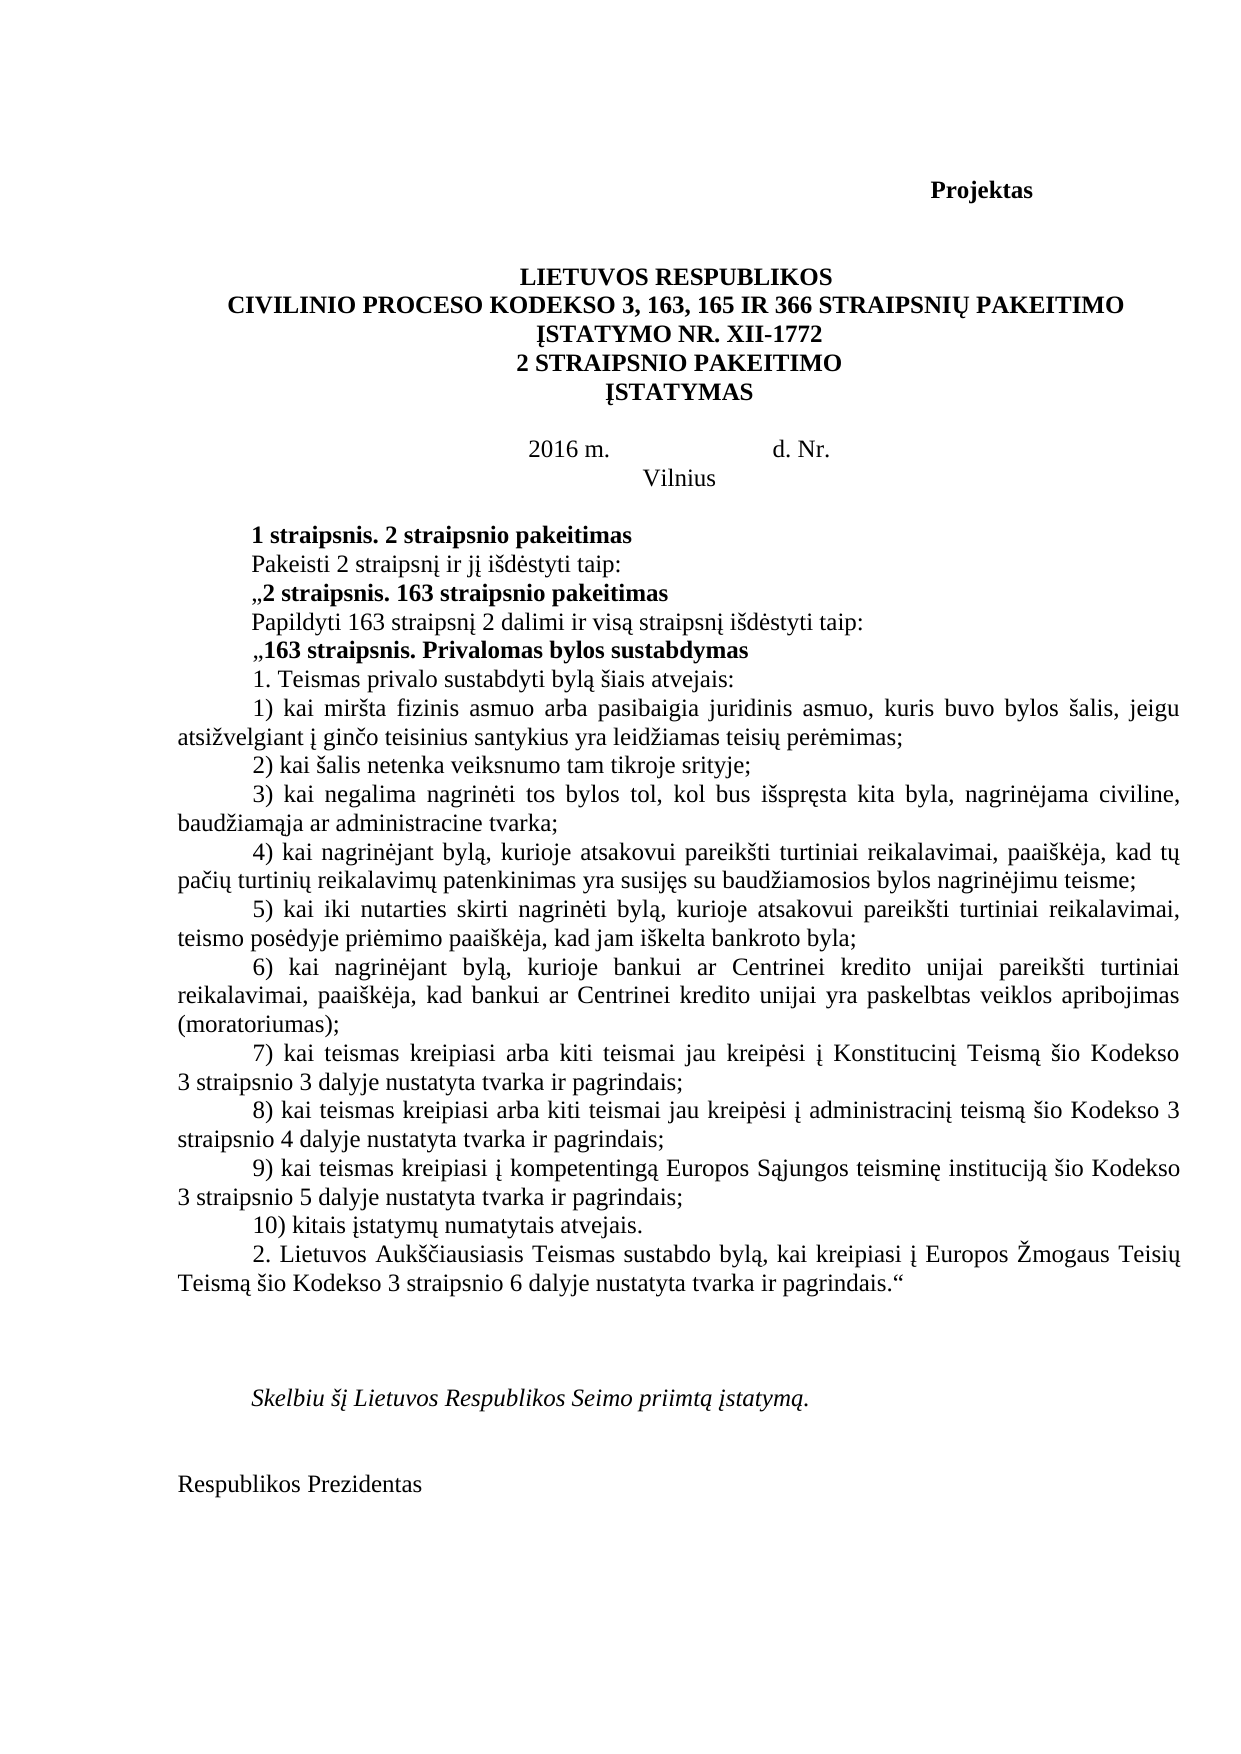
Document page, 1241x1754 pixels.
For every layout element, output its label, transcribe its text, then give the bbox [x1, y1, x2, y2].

text Pakeisti 2 straipsnį ir jį išdėstyti taip: [177, 549, 1181, 578]
text Skelbiu šį Lietuvos Respublikos Seimo priimtą įstatymą. [177, 1383, 1181, 1412]
text 2) kai šalis netenka veiksnumo tam tikroje srityje; [177, 751, 1181, 779]
text 1. Teismas privalo sustabdyti bylą šiais atvejais: [177, 664, 1181, 693]
text 6) kai nagrinėjant bylą, kurioje bankui ar Centrinei kredito unijai pareikšti turtiniai reikalavimai, paaiškėja, kad bankui ar Centrinei kredito unijai yra paskelbtas veiklos apribojimas (moratoriumas); [177, 952, 1181, 1038]
text 10) kitais įstatymų numatytais atvejais. [177, 1211, 1181, 1239]
text 3) kai negalima nagrinėti tos bylos tol, kol bus išspręsta kita byla, nagrinėjama civiline, baudžiamąja ar administracine tvarka; [177, 779, 1181, 837]
text CIVILINIO PROCESO KODEKSO 3, 163, 165 IR 366 STRAIPSNIŲ PAKEITIMO [177, 291, 1181, 319]
text 5) kai iki nutarties skirti nagrinėti bylą, kurioje atsakovui pareikšti turtiniai reikalavimai, teismo posėdyje priėmimo paaiškėja, kad jam iškelta bankroto byla; [177, 894, 1181, 952]
text 2 STRAIPSNIO PAKEITIMO [177, 348, 1181, 377]
text 1 straipsnis. 2 straipsnio pakeitimas [177, 521, 1181, 549]
text 7) kai teismas kreipiasi arba kiti teismai jau kreipėsi į Konstitucinį Teismą šio Kodekso 3 straipsnio 3 dalyje nustatyta tvarka ir pagrindais; [177, 1038, 1181, 1096]
text LIETUVOS RESPUBLIKOS [177, 262, 1181, 291]
text Respublikos Prezidentas [177, 1469, 1181, 1498]
text 2016 m. d. Nr. [177, 434, 1181, 463]
text „2 straipsnis. 163 straipsnio pakeitimas [177, 578, 1181, 607]
text ĮSTATYMAS [177, 377, 1181, 406]
text 2. Lietuvos Aukščiausiasis Teismas sustabdo bylą, kai kreipiasi į Europos Žmogaus Teisių Teismą šio Kodekso 3 straipsnio 6 dalyje nustatyta tvarka ir pagrindais.“ [177, 1239, 1181, 1297]
text ĮSTATYMO NR. XII-1772 [177, 319, 1181, 348]
text 4) kai nagrinėjant bylą, kurioje atsakovui pareikšti turtiniai reikalavimai, paaiškėja, kad tų pačių turtinių reikalavimų patenkinimas yra susijęs su baudžiamosios bylos nagrinėjimu teisme; [177, 837, 1181, 894]
text 9) kai teismas kreipiasi į kompetentingą Europos Sąjungos teisminę instituciją šio Kodekso 3 straipsnio 5 dalyje nustatyta tvarka ir pagrindais; [177, 1153, 1181, 1211]
text Papildyti 163 straipsnį 2 dalimi ir visą straipsnį išdėstyti taip: [177, 607, 1181, 636]
text Vilnius [177, 463, 1181, 492]
text „163 straipsnis. Privalomas bylos sustabdymas [177, 636, 1181, 664]
text Projektas [930, 176, 1181, 204]
text 1) kai miršta fizinis asmuo arba pasibaigia juridinis asmuo, kuris buvo bylos šalis, jeigu atsižvelgiant į ginčo teisinius santykius yra leidžiamas teisių perėmimas; [177, 693, 1181, 751]
text 8) kai teismas kreipiasi arba kiti teismai jau kreipėsi į administracinį teismą šio Kodekso 3 straipsnio 4 dalyje nustatyta tvarka ir pagrindais; [177, 1096, 1181, 1153]
